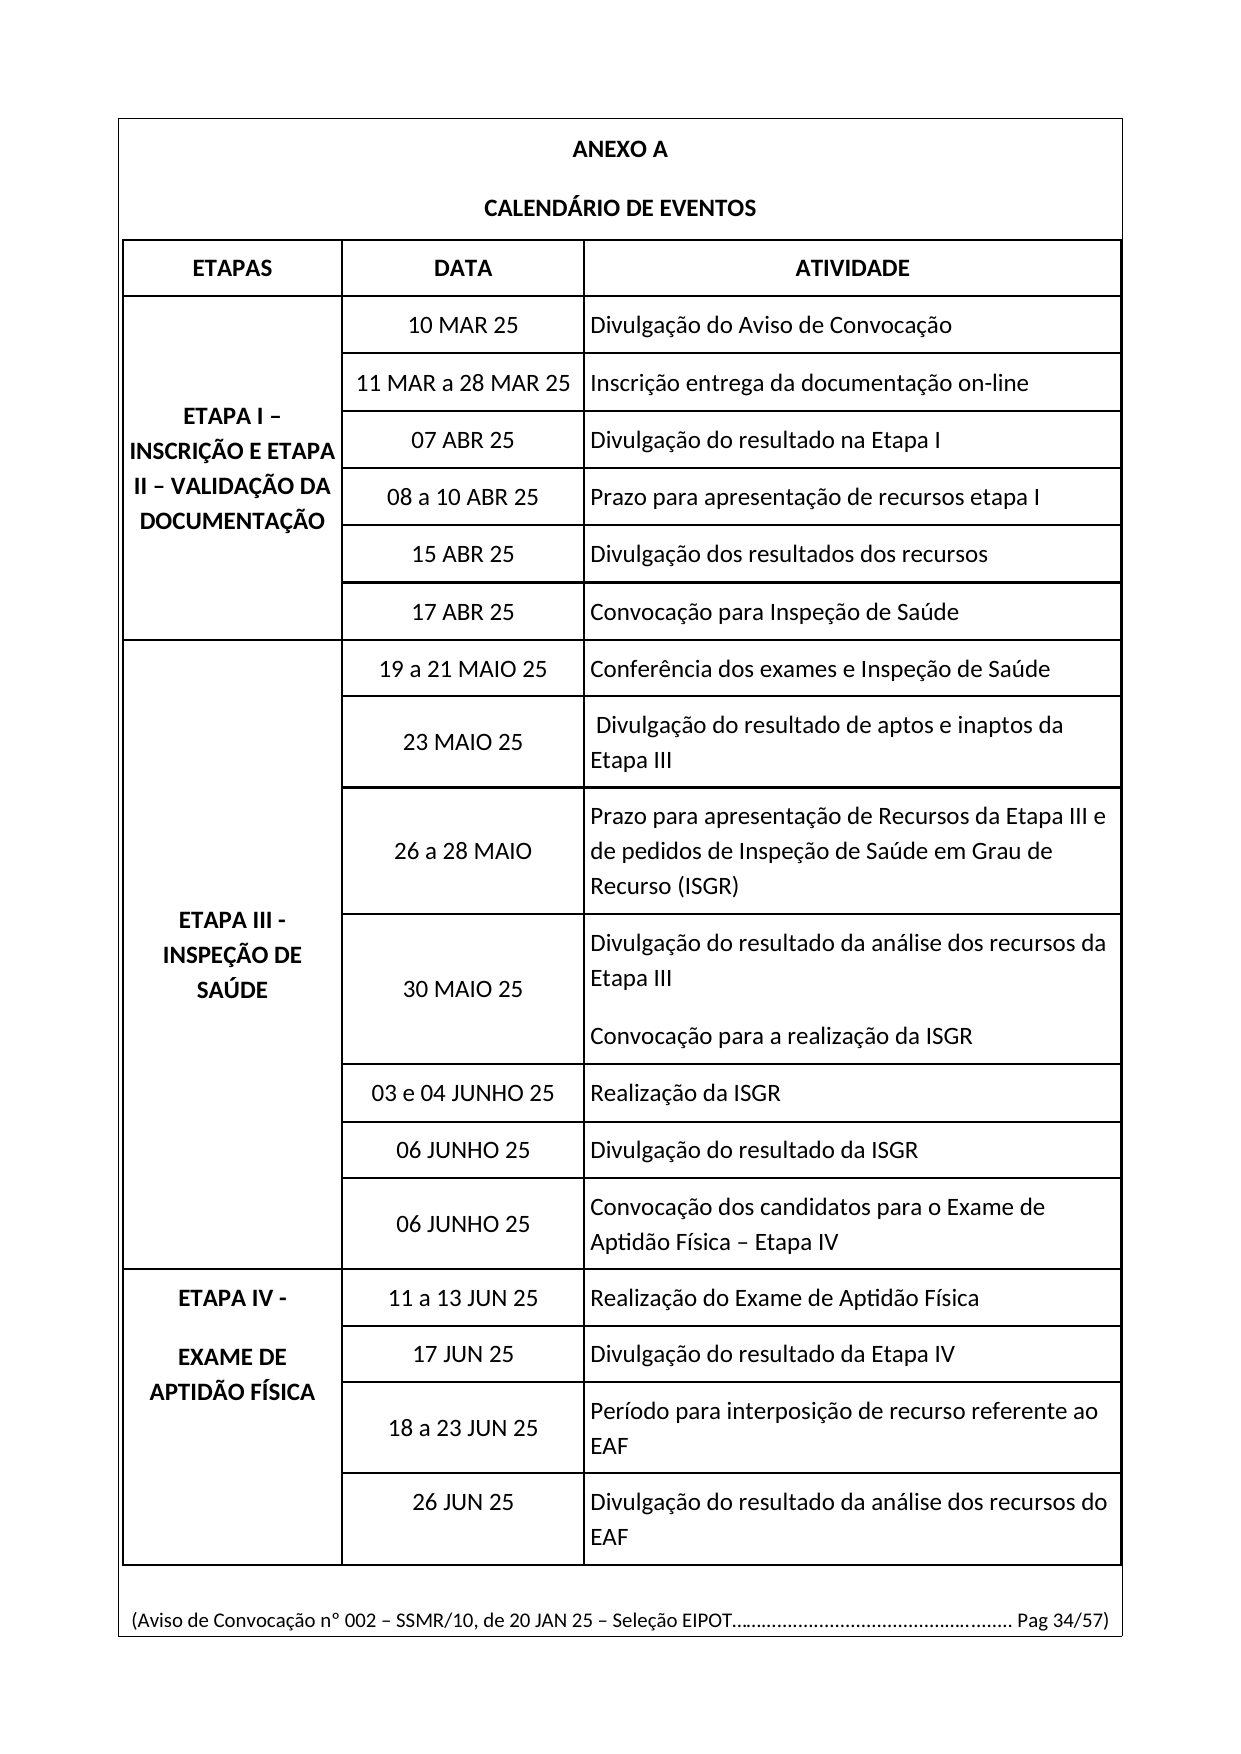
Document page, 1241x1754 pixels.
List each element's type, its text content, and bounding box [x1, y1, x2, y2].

table_cell ETAPA IV - EXAME DE APTIDÃO FÍSICA [124, 1270, 341, 1564]
table_cell 11 a 13 JUN 25 [343, 1270, 583, 1324]
table_cell Divulgação dos resultados dos recursos [585, 526, 1120, 581]
table_cell Divulgação do Aviso de Convocação [585, 297, 1120, 352]
table_cell 18 a 23 JUN 25 [343, 1383, 583, 1472]
table_cell 08 a 10 ABR 25 [343, 469, 583, 524]
table_cell 23 MAIO 25 [343, 697, 583, 786]
table_cell 03 e 04 JUNHO 25 [343, 1065, 583, 1121]
table_cell Realização da ISGR [585, 1065, 1120, 1121]
table_cell Prazo para apresentação de recursos etapa I [585, 469, 1120, 524]
table_cell Convocação para Inspeção de Saúde [585, 584, 1120, 639]
table_header DATA [343, 241, 583, 295]
text CALENDÁRIO DE EVENTOS [121, 192, 1119, 222]
table_cell Divulgação do resultado de aptos e inaptos da Etapa III [585, 697, 1120, 786]
table_cell 06 JUNHO 25 [343, 1179, 583, 1268]
table_cell ETAPA I – INSCRIÇÃO E ETAPA II – VALIDAÇÃO DA DOCUMENTAÇÃO [124, 297, 341, 639]
table_cell Divulgação do resultado da Etapa IV [585, 1327, 1120, 1381]
table_cell 07 ABR 25 [343, 412, 583, 467]
table_cell Divulgação do resultado da ISGR [585, 1123, 1120, 1177]
table_cell 11 MAR a 28 MAR 25 [343, 354, 583, 409]
table_cell 26 a 28 MAIO [343, 789, 583, 913]
table_cell ETAPA III - INSPEÇÃO DE SAÚDE [124, 641, 341, 1268]
table_cell Inscrição entrega da documentação on-line [585, 354, 1120, 409]
table_cell 06 JUNHO 25 [343, 1123, 583, 1177]
table_cell Prazo para apresentação de Recursos da Etapa III e de pedidos de Inspeção de Saúde em Grau de Recurso (ISGR) [585, 789, 1120, 913]
table_cell 19 a 21 MAIO 25 [343, 641, 583, 695]
table_cell Período para interposição de recurso referente ao EAF [585, 1383, 1120, 1472]
text ANEXO A [121, 133, 1119, 163]
table_cell 10 MAR 25 [343, 297, 583, 352]
table_cell Divulgação do resultado na Etapa I [585, 412, 1120, 467]
table_cell 17 ABR 25 [343, 584, 583, 639]
table_cell Divulgação do resultado da análise dos recursos da Etapa III Convocação para a realização da ISGR [585, 915, 1120, 1063]
table_header ETAPAS [124, 241, 341, 295]
table_cell 15 ABR 25 [343, 526, 583, 581]
table_cell Realização do Exame de Aptidão Física [585, 1270, 1120, 1324]
table_cell Divulgação do resultado da análise dos recursos do EAF [585, 1474, 1120, 1564]
table_cell 26 JUN 25 [343, 1474, 583, 1564]
table_cell Conferência dos exames e Inspeção de Saúde [585, 641, 1120, 695]
table_header ATIVIDADE [585, 241, 1120, 295]
table_cell Convocação dos candidatos para o Exame de Aptidão Física – Etapa IV [585, 1179, 1120, 1268]
table_cell 30 MAIO 25 [343, 915, 583, 1063]
table_cell 17 JUN 25 [343, 1327, 583, 1381]
